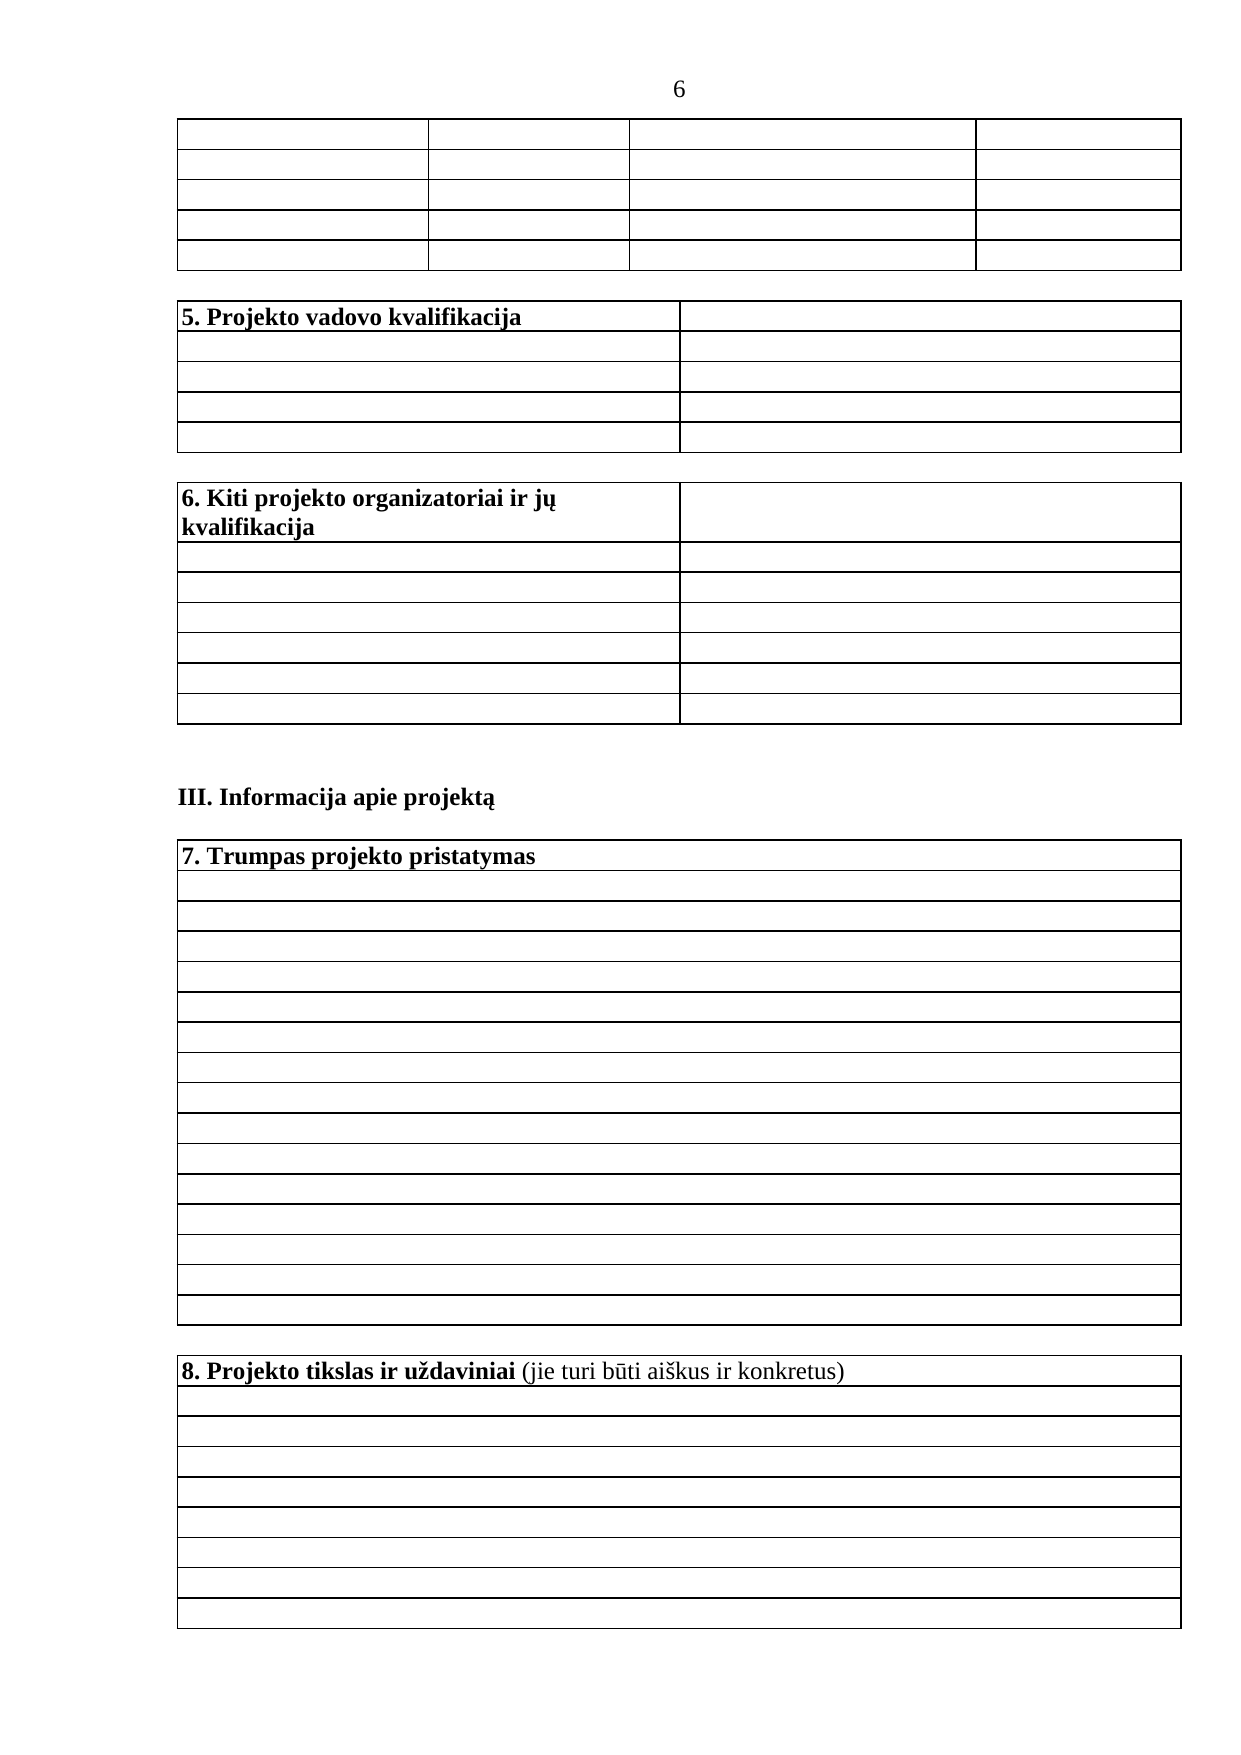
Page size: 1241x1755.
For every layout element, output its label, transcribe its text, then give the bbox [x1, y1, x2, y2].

text III. Informacija apie projektą [177, 782, 1181, 811]
table_header [681, 483, 1180, 541]
table_cell [625, 180, 629, 209]
table_cell [625, 241, 629, 270]
table_cell [429, 241, 433, 270]
table_cell [424, 180, 428, 209]
table_cell [424, 241, 428, 270]
table_cell [424, 150, 428, 179]
table_cell [429, 180, 433, 209]
table_cell [429, 150, 433, 179]
table_cell [424, 211, 428, 239]
table_cell [429, 120, 433, 148]
table_cell [429, 211, 433, 239]
table_cell [625, 211, 629, 239]
table_cell [424, 120, 428, 148]
table_cell [625, 120, 629, 148]
table_cell [625, 150, 629, 179]
